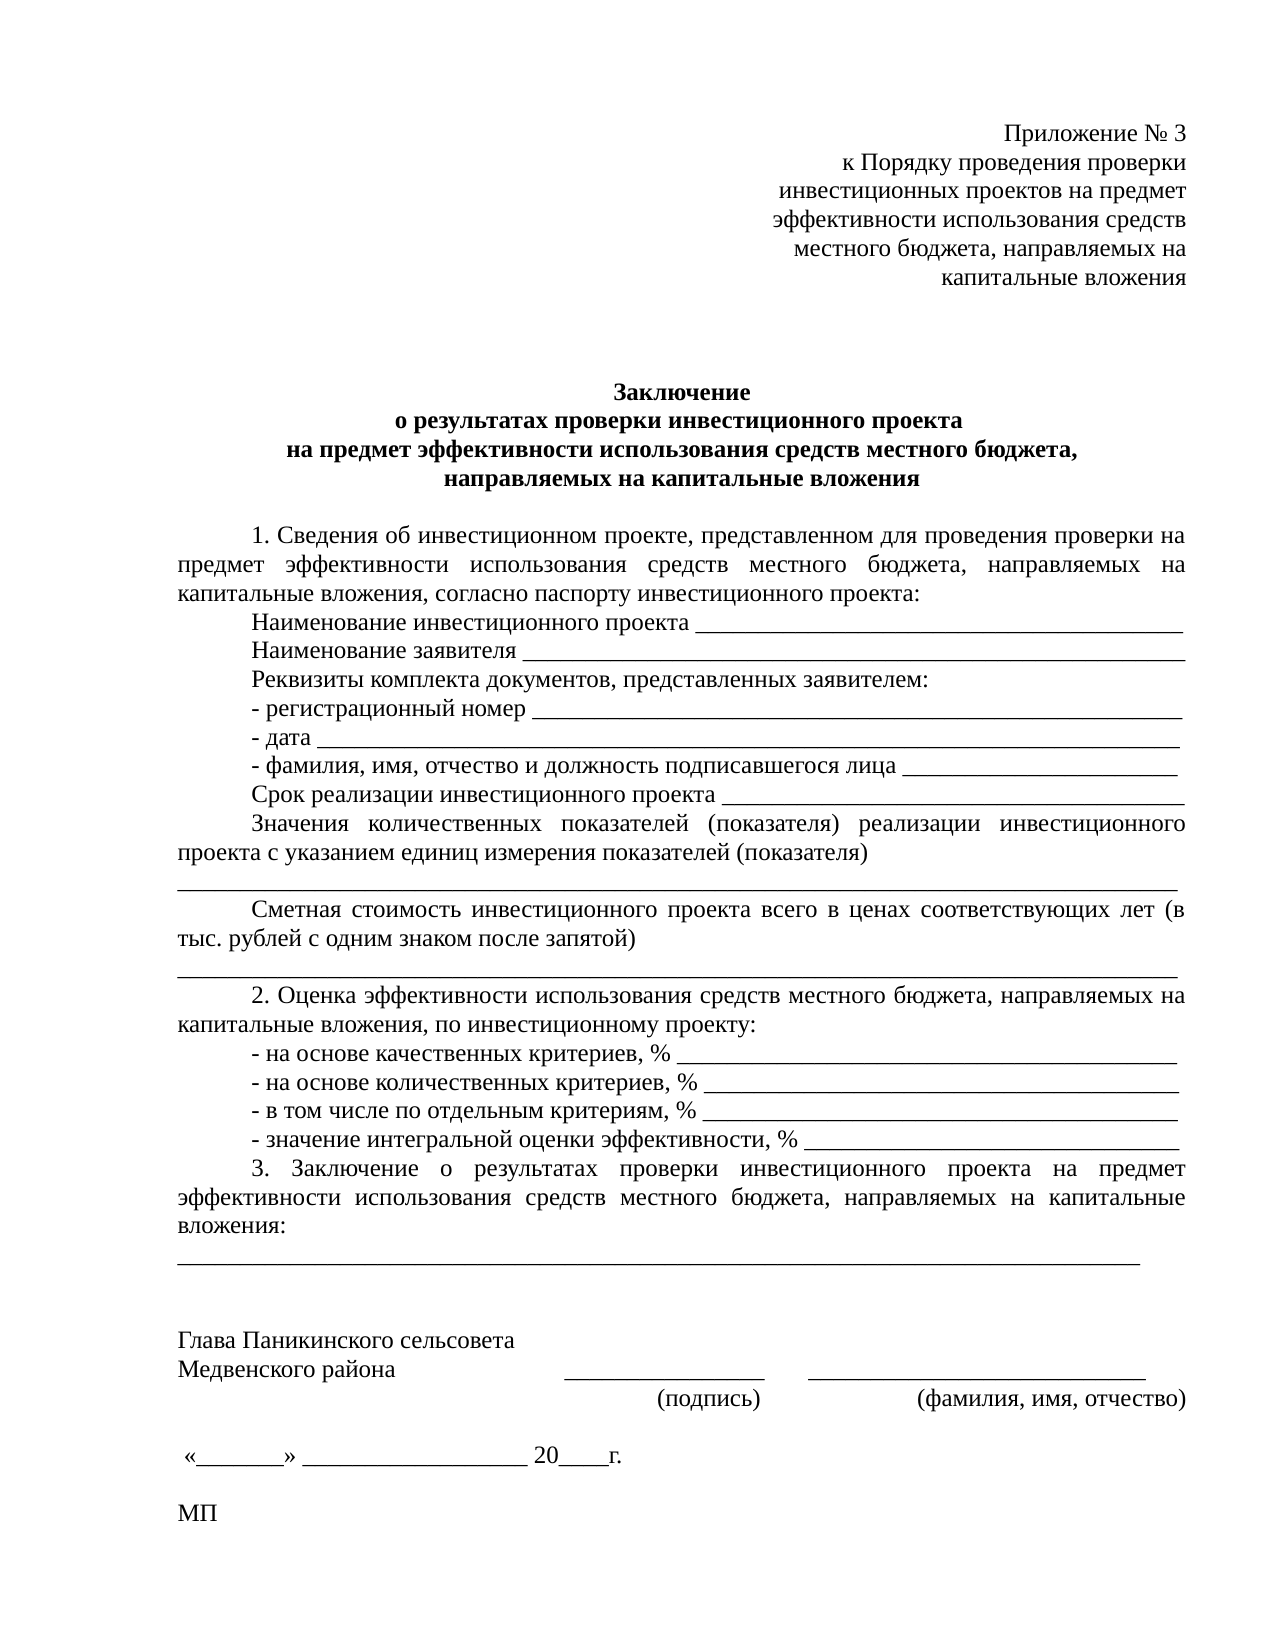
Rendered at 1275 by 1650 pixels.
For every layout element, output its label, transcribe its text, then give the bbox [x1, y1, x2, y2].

text - на основе качественных критериев, % ________________________________________ [177, 1038, 1186, 1067]
text ________________________________________________________________________________ [177, 866, 1186, 894]
text на предмет эффективности использования средств местного бюджета, [177, 434, 1186, 463]
text - в том числе по отдельным критериям, % ______________________________________ [177, 1096, 1186, 1124]
text капитальные вложения [177, 262, 1186, 291]
text местного бюджета, направляемых на [177, 233, 1186, 262]
text - фамилия, имя, отчество и должность подписавшегося лица ______________________ [177, 751, 1186, 779]
text направляемых на капитальные вложения [177, 463, 1186, 492]
text - регистрационный номер ____________________________________________________ [177, 693, 1186, 722]
text о результатах проверки инвестиционного проекта [177, 406, 1186, 434]
text ________________________________________________________________________________ [177, 952, 1186, 981]
text к Порядку проведения проверки [177, 147, 1186, 176]
text Срок реализации инвестиционного проекта _____________________________________ [177, 779, 1186, 808]
text - дата _____________________________________________________________________ [177, 722, 1186, 751]
text 2. Оценка эффективности использования средств местного бюджета, направляемых на капитальные вложения, по инвестиционному проекту: [177, 981, 1186, 1038]
text _____________________________________________________________________________ [177, 1239, 1186, 1268]
text Значения количественных показателей (показателя) реализации инвестиционного проекта с указанием единиц измерения показателей (показателя) [177, 808, 1186, 866]
text «_______» __________________ 20____г. [177, 1441, 1186, 1469]
text (подпись) (фамилия, имя, отчество) [177, 1383, 1186, 1412]
text Сметная стоимость инвестиционного проекта всего в ценах соответствующих лет (в тыс. рублей с одним знаком после запятой) [177, 894, 1186, 952]
text инвестиционных проектов на предмет [177, 176, 1186, 204]
text Глава Паникинского сельсовета [177, 1326, 1186, 1354]
text эффективности использования средств [177, 204, 1186, 233]
text Медвенского района ________________ ___________________________ [177, 1354, 1186, 1383]
text Приложение № 3 [177, 118, 1186, 147]
text Заключение [177, 377, 1186, 406]
text МП [177, 1498, 1186, 1527]
text 1. Сведения об инвестиционном проекте, представленном для проведения проверки на предмет эффективности использования средств местного бюджета, направляемых на капитальные вложения, согласно паспорту инвестиционного проекта: [177, 521, 1186, 607]
text 3. Заключение о результатах проверки инвестиционного проекта на предмет эффективности использования средств местного бюджета, направляемых на капитальные вложения: [177, 1153, 1186, 1239]
text - на основе количественных критериев, % ______________________________________ [177, 1067, 1186, 1096]
text - значение интегральной оценки эффективности, % ______________________________ [177, 1124, 1186, 1153]
text Наименование заявителя _____________________________________________________ [177, 636, 1186, 664]
text Наименование инвестиционного проекта _______________________________________ [177, 607, 1186, 636]
text Реквизиты комплекта документов, представленных заявителем: [177, 664, 1186, 693]
